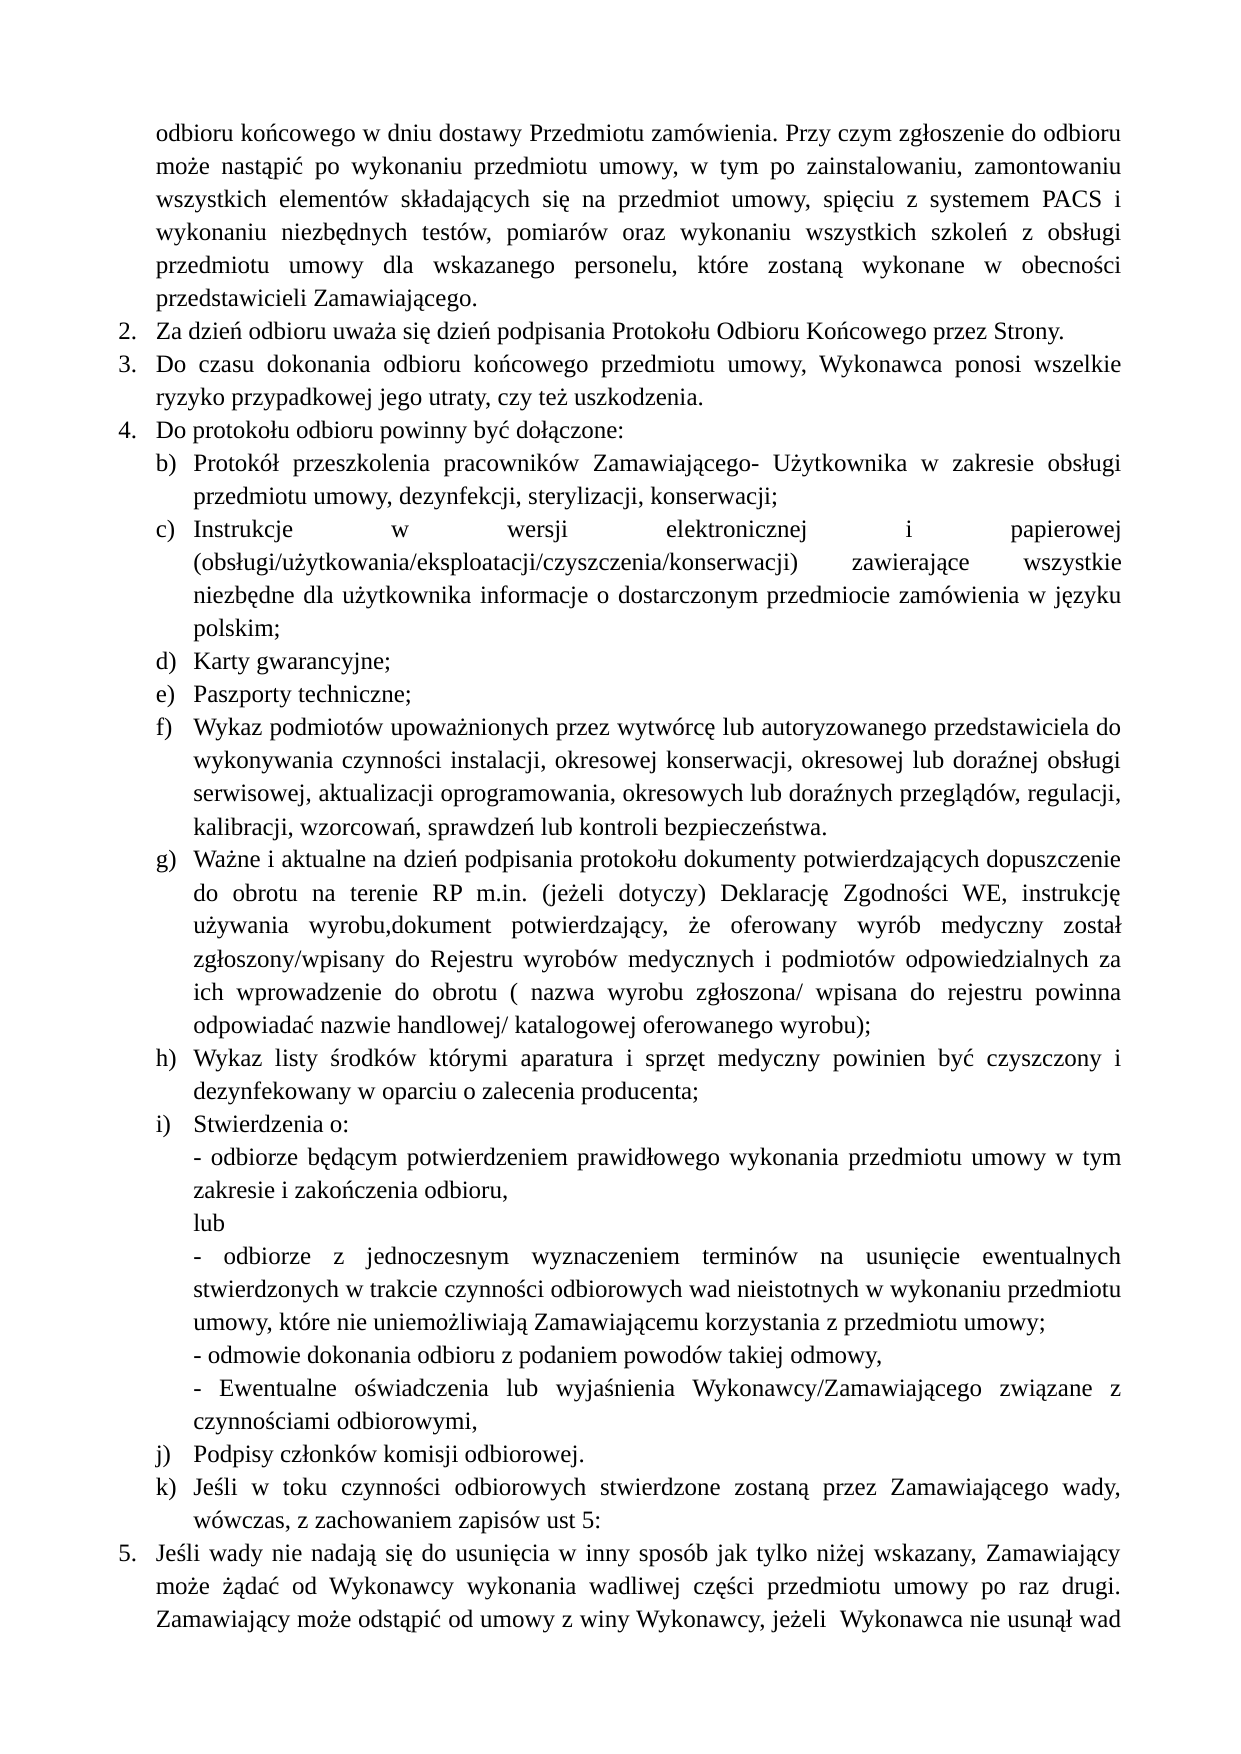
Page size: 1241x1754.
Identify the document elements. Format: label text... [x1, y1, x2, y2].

text - odbiorze będącym potwierdzeniem prawidłowego wykonania przedmiotu umowy w tym zakresie i zakończenia odbioru, [193, 1142, 1122, 1203]
list Stwierdzenia o: [156, 1109, 1122, 1137]
list Za dzień odbioru uważa się dzień podpisania Protokołu Odbioru Końcowego przez Strony. [118, 316, 1122, 345]
list Do czasu dokonania odbioru końcowego przedmiotu umowy, Wykonawca ponosi wszelkie ryzyko przypadkowej jego utraty, czy też uszkodzenia. [118, 349, 1122, 411]
text - odbiorze z jednoczesnym wyznaczeniem terminów na usunięcie ewentualnych stwierdzonych w trakcie czynności odbiorowych wad nieistotnych w wykonaniu przedmiotu umowy, które nie uniemożliwiają Zamawiającemu korzystania z przedmiotu umowy; [193, 1241, 1122, 1336]
text - Ewentualne oświadczenia lub wyjaśnienia Wykonawcy/Zamawiającego związane z czynnościami odbiorowymi, [193, 1373, 1122, 1435]
list Karty gwarancyjne; [156, 646, 1122, 675]
list odbioru końcowego w dniu dostawy Przedmiotu zamówienia. Przy czym zgłoszenie do odbioru może nastąpić po wykonaniu przedmiotu umowy, w tym po zainstalowaniu, zamontowaniu wszystkich elementów składających się na przedmiot umowy, spięciu z systemem PACS i wykonaniu niezbędnych testów, pomiarów oraz wykonaniu wszystkich szkoleń z obsługi przedmiotu umowy dla wskazanego personelu, które zostaną wykonane w obecności przedstawicieli Zamawiającego. [118, 118, 1122, 312]
list Wykaz listy środków którymi aparatura i sprzęt medyczny powinien być czyszczony i dezynfekowany w oparciu o zalecenia producenta; [156, 1043, 1122, 1104]
list Instrukcje w wersji elektronicznej i papierowej (obsługi/użytkowania/eksploatacji/czyszczenia/konserwacji) zawierające wszystkie niezbędne dla użytkownika informacje o dostarczonym przedmiocie zamówienia w języku polskim; [156, 514, 1122, 642]
list Podpisy członków komisji odbiorowej. [156, 1439, 1122, 1468]
list Jeśli w toku czynności odbiorowych stwierdzone zostaną przez Zamawiającego wady, wówczas, z zachowaniem zapisów ust 5: [156, 1472, 1122, 1534]
list Jeśli wady nie nadają się do usunięcia w inny sposób jak tylko niżej wskazany, Zamawiający może żądać od Wykonawcy wykonania wadliwej części przedmiotu umowy po raz drugi. Zamawiający może odstąpić od umowy z winy Wykonawcy, jeżeli Wykonawca nie usunął wad [118, 1538, 1122, 1633]
list Ważne i aktualne na dzień podpisania protokołu dokumenty potwierdzających dopuszczenie do obrotu na terenie RP m.in. (jeżeli dotyczy) Deklarację Zgodności WE, instrukcję używania wyrobu,dokument potwierdzający, że oferowany wyrób medyczny został zgłoszony/wpisany do Rejestru wyrobów medycznych i podmiotów odpowiedzialnych za ich wprowadzenie do obrotu ( nazwa wyrobu zgłoszona/ wpisana do rejestru powinna odpowiadać nazwie handlowej/ katalogowej oferowanego wyrobu); [156, 844, 1122, 1038]
text - odmowie dokonania odbioru z podaniem powodów takiej odmowy, [193, 1340, 1122, 1369]
list Wykaz podmiotów upoważnionych przez wytwórcę lub autoryzowanego przedstawiciela do wykonywania czynności instalacji, okresowej konserwacji, okresowej lub doraźnej obsługi serwisowej, aktualizacji oprogramowania, okresowych lub doraźnych przeglądów, regulacji, kalibracji, wzorcowań, sprawdzeń lub kontroli bezpieczeństwa. [156, 712, 1122, 840]
list Paszporty techniczne; [156, 679, 1122, 708]
list Protokół przeszkolenia pracowników Zamawiającego- Użytkownika w zakresie obsługi przedmiotu umowy, dezynfekcji, sterylizacji, konserwacji; [156, 448, 1122, 510]
text lub [193, 1208, 1122, 1237]
list Do protokołu odbioru powinny być dołączone: [118, 415, 1122, 444]
